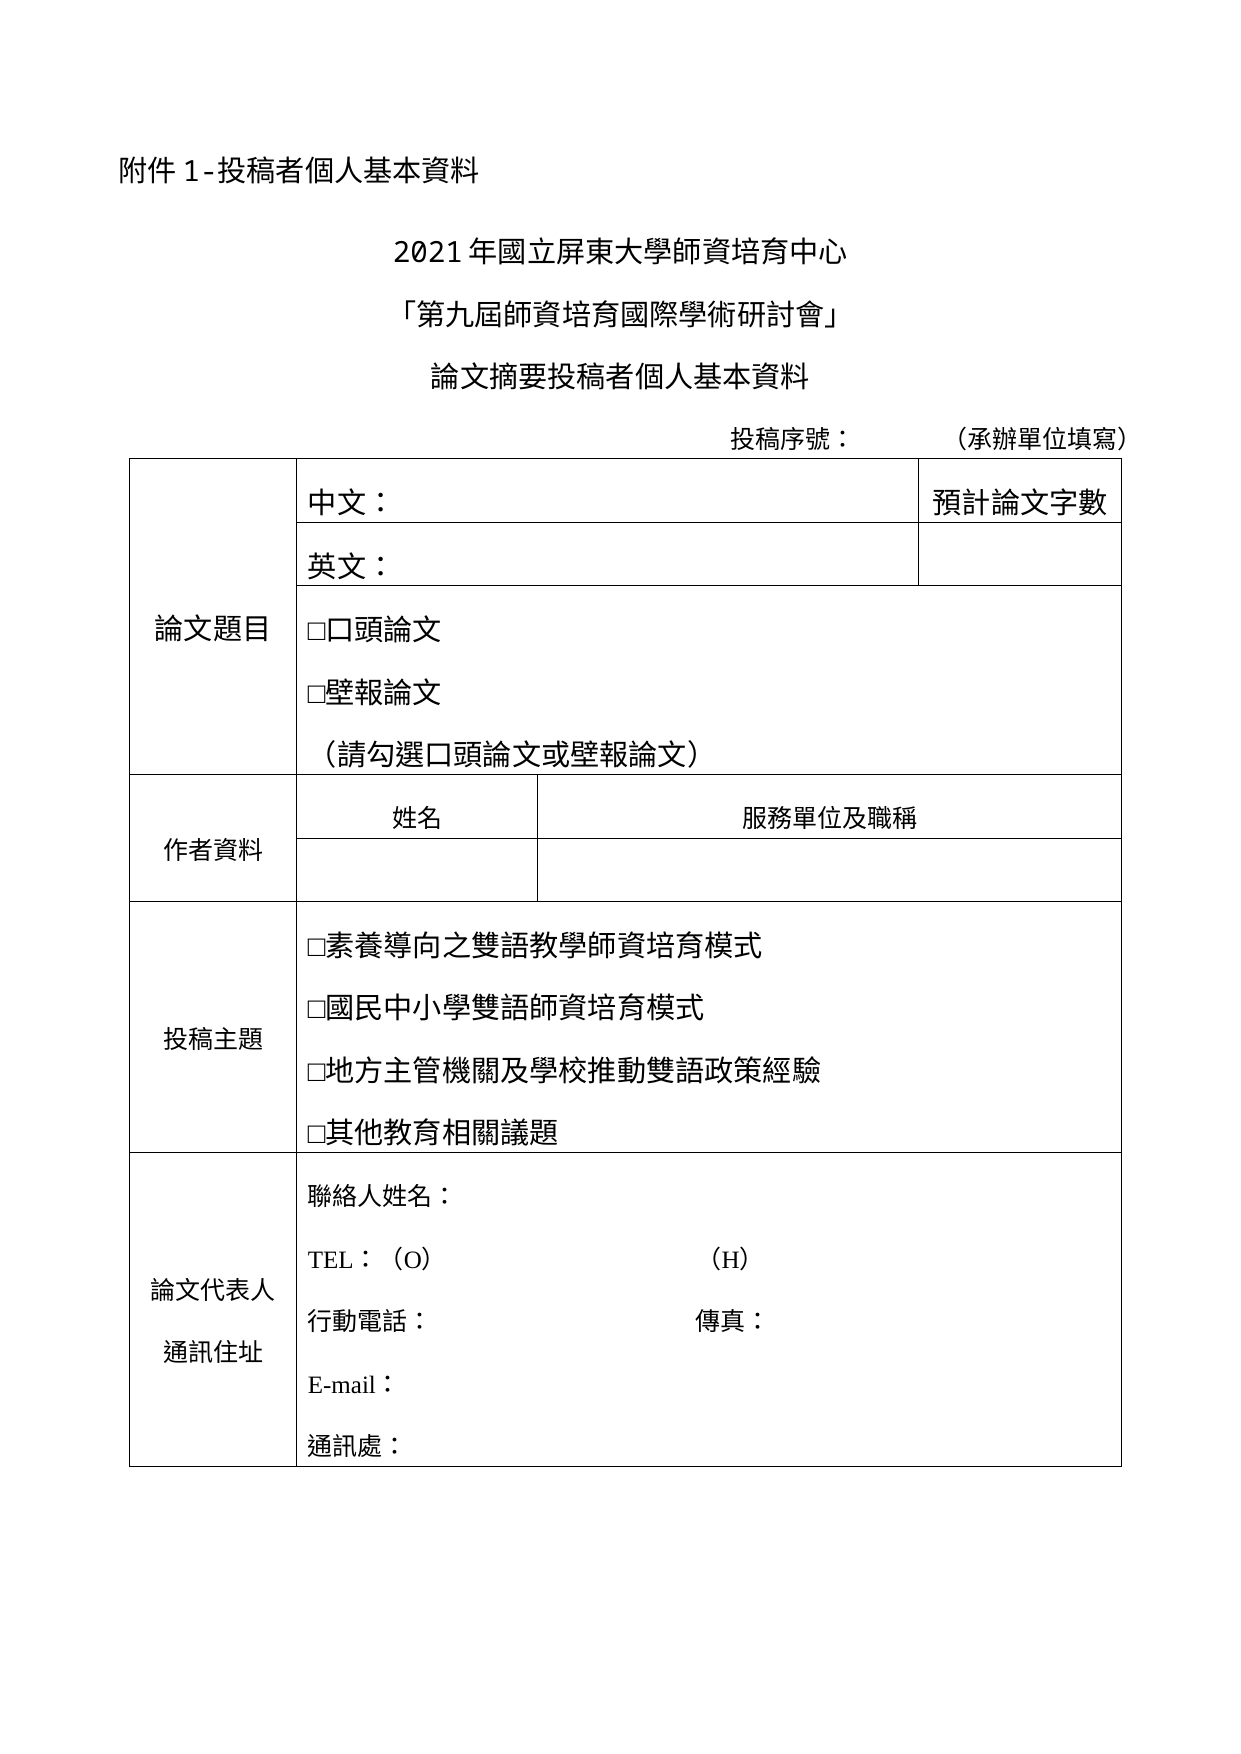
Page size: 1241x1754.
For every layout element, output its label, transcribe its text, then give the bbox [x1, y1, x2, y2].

table_cell [919, 523, 1121, 585]
text 附件1-投稿者個人基本資料 [118, 127, 1122, 189]
table_cell □口頭論文 □壁報論文 （請勾選口頭論文或壁報論文） [297, 586, 1121, 774]
text 投稿序號： （承辦單位填寫） [118, 396, 1212, 458]
table_cell [297, 839, 537, 901]
text 「第九屆師資培育國際學術研討會」 [118, 271, 1122, 333]
table_header 預計論文字數 [919, 459, 1121, 522]
table_header 中文： [297, 459, 918, 522]
table_cell 論文代表人 通訊住址 [130, 1153, 296, 1466]
table_cell 姓名 [297, 775, 537, 837]
text 2021年國立屏東大學師資培育中心 [118, 208, 1122, 271]
table_cell [538, 839, 1121, 901]
table_cell 聯絡人姓名： TEL：（O） （H） 行動電話： 傳真： E-mail： 通訊處： [297, 1153, 1121, 1466]
text 論文摘要投稿者個人基本資料 [118, 333, 1122, 396]
table_cell 作者資料 [130, 775, 296, 901]
table_header 論文題目 [130, 459, 296, 774]
table_cell □素養導向之雙語教學師資培育模式 □國民中小學雙語師資培育模式 □地方主管機關及學校推動雙語政策經驗 □其他教育相關議題 [297, 902, 1121, 1152]
table_cell 投稿主題 [130, 902, 296, 1152]
table_cell 英文： [297, 523, 918, 585]
table_cell 服務單位及職稱 [538, 775, 1121, 837]
